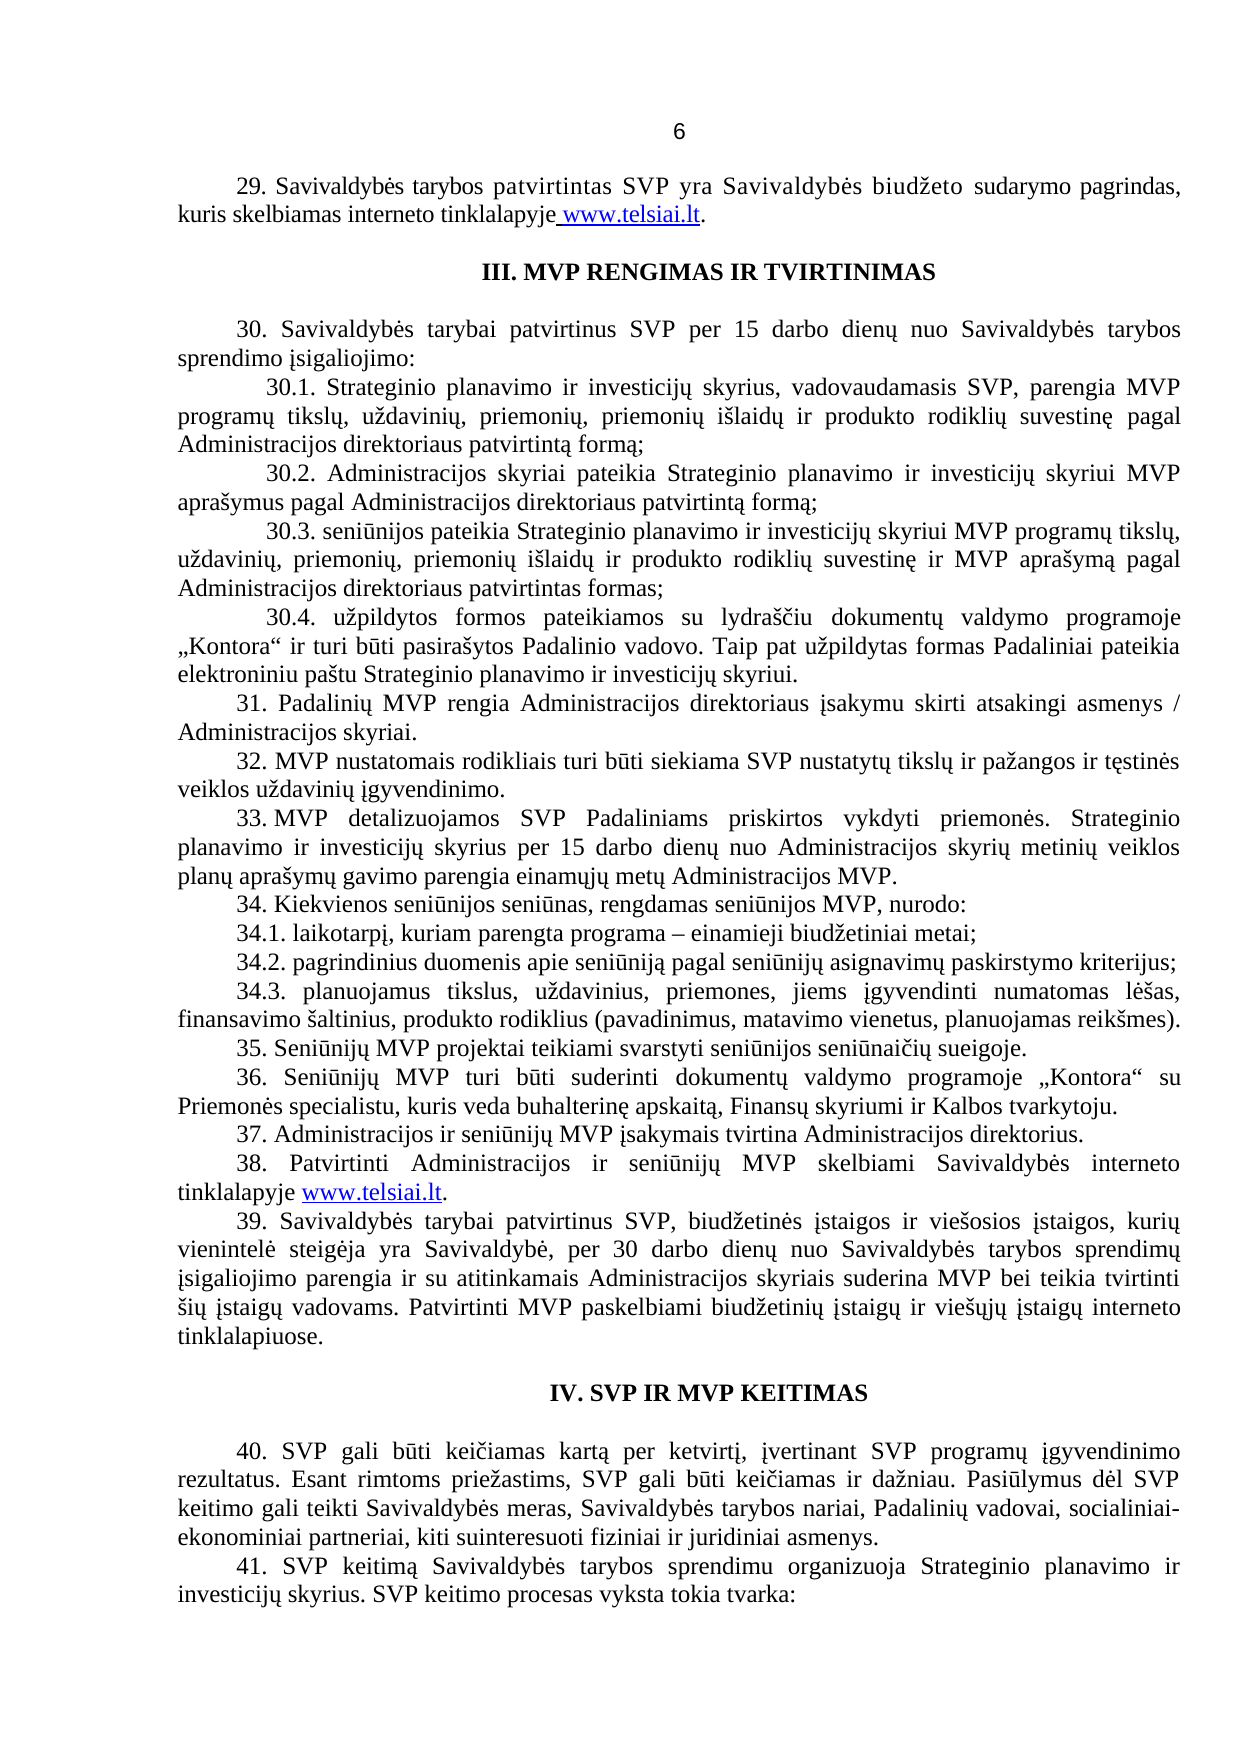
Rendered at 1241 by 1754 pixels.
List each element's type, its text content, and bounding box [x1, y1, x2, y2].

text 40. SVP gali būti keičiamas kartą per ketvirtį, įvertinant SVP programų įgyvendinimo rezultatus. Esant rimtoms priežastims, SVP gali būti keičiamas ir dažniau. Pasiūlymus dėl SVP keitimo gali teikti Savivaldybės meras, Savivaldybės tarybos nariai, Padalinių vadovai, socialiniai-ekonominiai partneriai, kiti suinteresuoti fiziniai ir juridiniai asmenys. [177, 1436, 1181, 1551]
text 32. MVP nustatomais rodikliais turi būti siekiama SVP nustatytų tikslų ir pažangos ir tęstinės veiklos uždavinių įgyvendinimo. [177, 746, 1181, 803]
text 31. Padalinių MVP rengia Administracijos direktoriaus įsakymu skirti atsakingi asmenys / Administracijos skyriai. [177, 688, 1181, 746]
text 34.1. laikotarpį, kuriam parengta programa – einamieji biudžetiniai metai; [177, 918, 1181, 947]
text 39. Savivaldybės tarybai patvirtinus SVP, biudžetinės įstaigos ir viešosios įstaigos, kurių vienintelė steigėja yra Savivaldybė, per 30 darbo dienų nuo Savivaldybės tarybos sprendimų įsigaliojimo parengia ir su atitinkamais Administracijos skyriais suderina MVP bei teikia tvirtinti šių įstaigų vadovams. Patvirtinti MVP paskelbiami biudžetinių įstaigų ir viešųjų įstaigų interneto tinklalapiuose. [177, 1206, 1181, 1349]
text 30.1. Strateginio planavimo ir investicijų skyrius, vadovaudamasis SVP, parengia MVP programų tikslų, uždavinių, priemonių, priemonių išlaidų ir produkto rodiklių suvestinę pagal Administracijos direktoriaus patvirtintą formą; [177, 372, 1181, 458]
text 34.3. planuojamus tikslus, uždavinius, priemones, jiems įgyvendinti numatomas lėšas, finansavimo šaltinius, produkto rodiklius (pavadinimus, matavimo vienetus, planuojamas reikšmes). [177, 976, 1181, 1033]
text IV. SVP IR MVP KEITIMAS [177, 1378, 1181, 1407]
text 41. SVP keitimą Savivaldybės tarybos sprendimu organizuoja Strateginio planavimo ir investicijų skyrius. SVP keitimo procesas vyksta tokia tvarka: [177, 1551, 1181, 1608]
text 35. Seniūnijų MVP projektai teikiami svarstyti seniūnijos seniūnaičių sueigoje. [177, 1033, 1181, 1062]
text 29. Savivaldybės tarybos patvirtintas SVP yra Savivaldybės biudžeto sudarymo pagrindas, kuris skelbiamas interneto tinklalapyje www.telsiai.lt. [177, 171, 1181, 228]
text 30. Savivaldybės tarybai patvirtinus SVP per 15 darbo dienų nuo Savivaldybės tarybos sprendimo įsigaliojimo: [177, 314, 1181, 372]
text 34. Kiekvienos seniūnijos seniūnas, rengdamas seniūnijos MVP, nurodo: [177, 889, 1181, 918]
text 30.2. Administracijos skyriai pateikia Strateginio planavimo ir investicijų skyriui MVP aprašymus pagal Administracijos direktoriaus patvirtintą formą; [177, 458, 1181, 516]
text 34.2. pagrindinius duomenis apie seniūniją pagal seniūnijų asignavimų paskirstymo kriterijus; [177, 947, 1181, 976]
text 36. Seniūnijų MVP turi būti suderinti dokumentų valdymo programoje „Kontora“ su Priemonės specialistu, kuris veda buhalterinę apskaitą, Finansų skyriumi ir Kalbos tvarkytoju. [177, 1062, 1181, 1119]
text 30.3. seniūnijos pateikia Strateginio planavimo ir investicijų skyriui MVP programų tikslų, uždavinių, priemonių, priemonių išlaidų ir produkto rodiklių suvestinę ir MVP aprašymą pagal Administracijos direktoriaus patvirtintas formas; [177, 516, 1181, 602]
text 33. MVP detalizuojamos SVP Padaliniams priskirtos vykdyti priemonės. Strateginio planavimo ir investicijų skyrius per 15 darbo dienų nuo Administracijos skyrių metinių veiklos planų aprašymų gavimo parengia einamųjų metų Administracijos MVP. [177, 803, 1181, 889]
text 37. Administracijos ir seniūnijų MVP įsakymais tvirtina Administracijos direktorius. [177, 1119, 1181, 1148]
text 38. Patvirtinti Administracijos ir seniūnijų MVP skelbiami Savivaldybės interneto tinklalapyje www.telsiai.lt. [177, 1148, 1181, 1206]
text 30.4. užpildytos formos pateikiamos su lydraščiu dokumentų valdymo programoje „Kontora“ ir turi būti pasirašytos Padalinio vadovo. Taip pat užpildytas formas Padaliniai pateikia elektroniniu paštu Strateginio planavimo ir investicijų skyriui. [177, 602, 1181, 688]
text III. MVP RENGIMAS IR TVIRTINIMAS [177, 257, 1181, 286]
